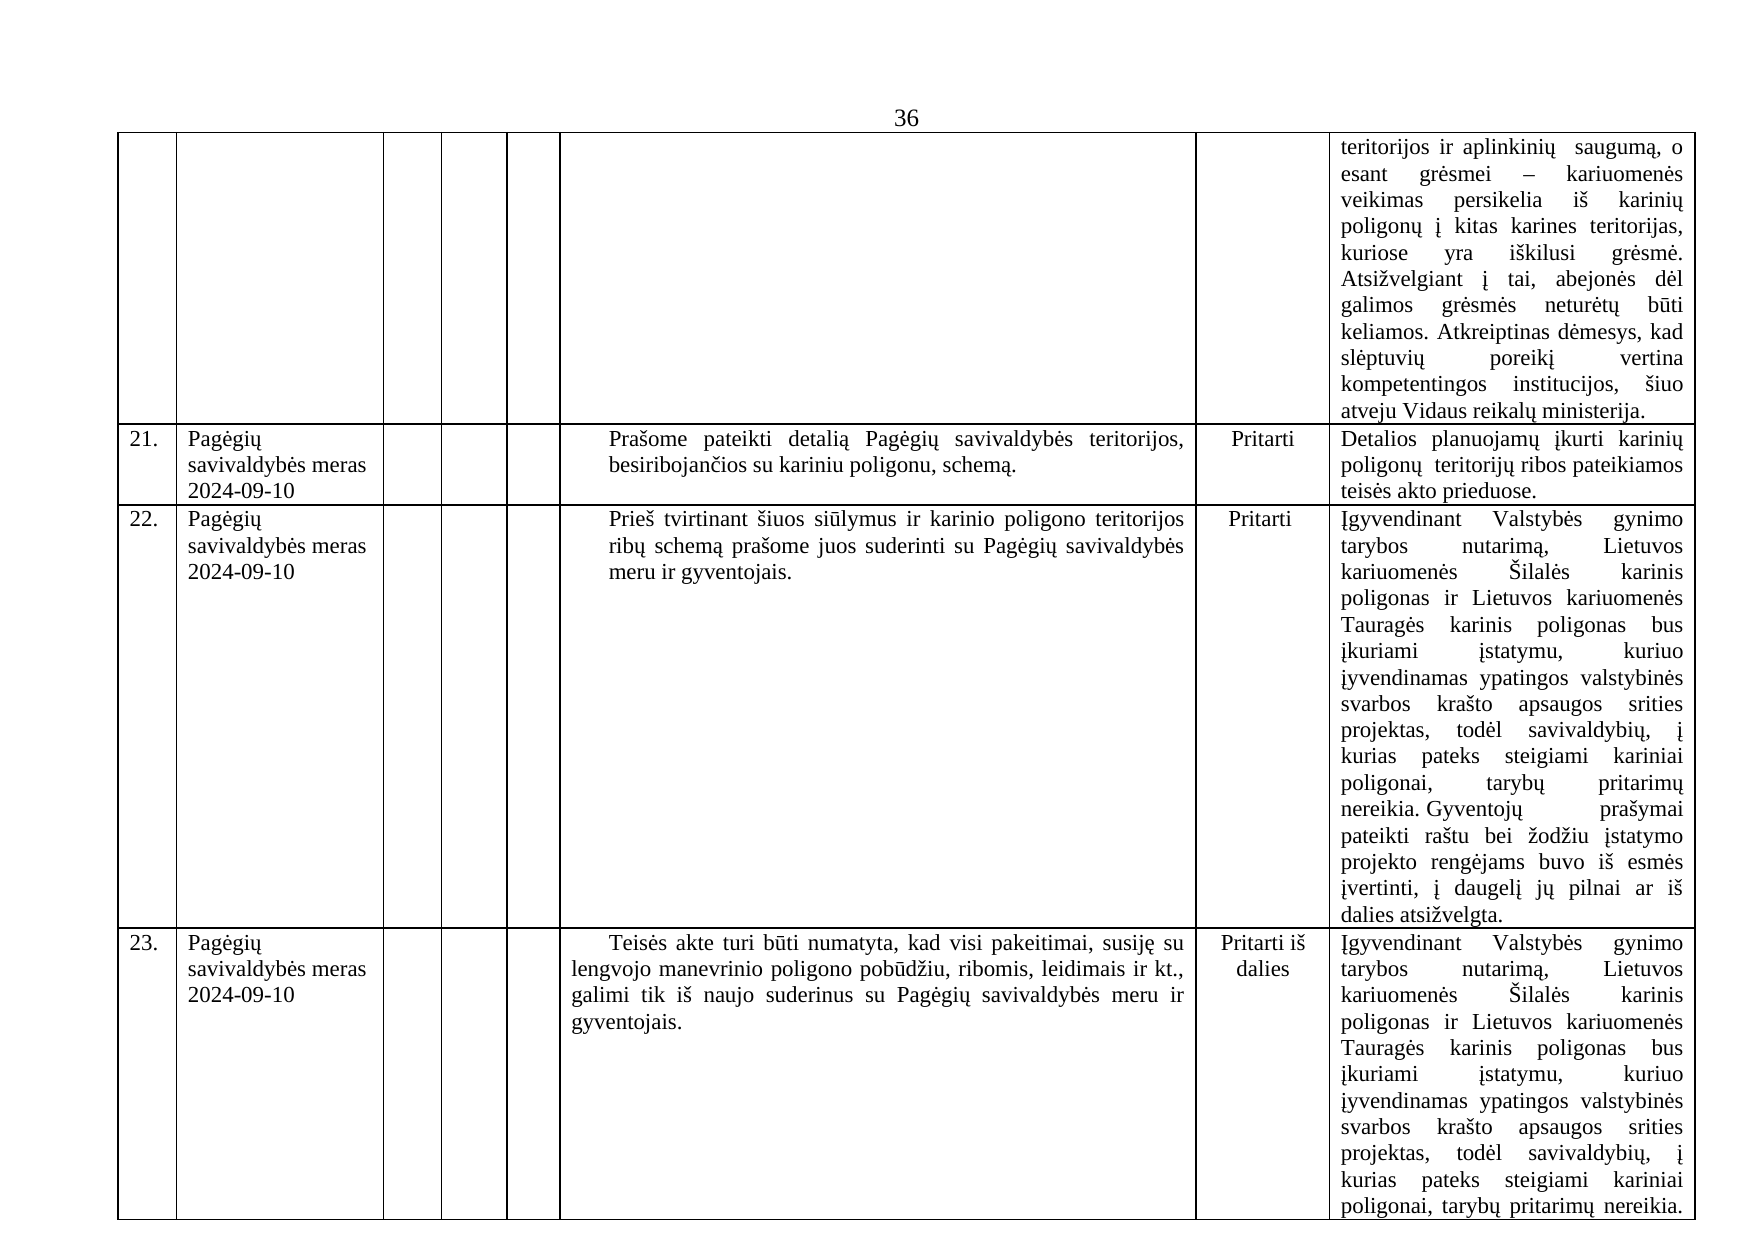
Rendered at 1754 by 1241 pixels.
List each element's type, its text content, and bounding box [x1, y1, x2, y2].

table_cell Teisės akte turi būti numatyta, kad visi pakeitimai, susiję su lengvojo manevrinio poligono pobūdžiu, ribomis, leidimais ir kt., galimi tik iš naujo suderinus su Pagėgių savivaldybės meru ir gyventojais. [561, 929, 1195, 1218]
table_cell Pagėgių savivaldybės meras 2024-09-10 [177, 929, 383, 1218]
table_cell [119, 929, 176, 1218]
table_cell Įgyvendinant Valstybės gynimo tarybos nutarimą, Lietuvos kariuomenės Šilalės karinis poligonas ir Lietuvos kariuomenės Tauragės karinis poligonas bus įkuriami įstatymu, kuriuo įyvendinamas ypatingos valstybinės svarbos krašto apsaugos srities projektas, todėl savivaldybių, į kurias pateks steigiami kariniai poligonai, tarybų pritarimų nereikia. Gyventojų prašymai pateikti raštu bei žodžiu įstatymo projekto rengėjams buvo iš esmės įvertinti, į daugelį jų pilnai ar iš dalies atsižvelgta. [1330, 506, 1694, 927]
table_cell [177, 133, 383, 423]
table_cell [119, 506, 176, 927]
table_cell [384, 506, 441, 927]
table_cell [442, 929, 506, 1218]
table_cell Pritarti iš dalies [1197, 929, 1329, 1218]
table_cell [508, 929, 559, 1218]
table_cell Įgyvendinant Valstybės gynimo tarybos nutarimą, Lietuvos kariuomenės Šilalės karinis poligonas ir Lietuvos kariuomenės Tauragės karinis poligonas bus įkuriami įstatymu, kuriuo įyvendinamas ypatingos valstybinės svarbos krašto apsaugos srities projektas, todėl savivaldybių, į kurias pateks steigiami kariniai poligonai, tarybų pritarimų nereikia. [1330, 929, 1694, 1218]
table_cell Pritarti [1197, 425, 1329, 504]
table_cell Pagėgių savivaldybės meras 2024-09-10 [177, 425, 383, 504]
table_cell teritorijos ir aplinkinių saugumą, o esant grėsmei – kariuomenės veikimas persikelia iš karinių poligonų į kitas karines teritorijas, kuriose yra iškilusi grėsmė. Atsižvelgiant į tai, abejonės dėl galimos grėsmės neturėtų būti keliamos. Atkreiptinas dėmesys, kad slėptuvių poreikį vertina kompetentingos institucijos, šiuo atveju Vidaus reikalų ministerija. [1330, 133, 1694, 423]
table_cell [508, 425, 559, 504]
table_cell [384, 133, 441, 423]
table_cell [442, 506, 506, 927]
table_cell [119, 133, 176, 423]
table_cell [119, 425, 176, 504]
table_cell [384, 425, 441, 504]
table_cell Prieš tvirtinant šiuos siūlymus ir karinio poligono teritorijos ribų schemą prašome juos suderinti su Pagėgių savivaldybės meru ir gyventojais. [561, 506, 1195, 927]
table_cell [561, 133, 1195, 423]
table_cell Detalios planuojamų įkurti karinių poligonų teritorijų ribos pateikiamos teisės akto prieduose. [1330, 425, 1694, 504]
table_cell [508, 133, 559, 423]
table_cell [1197, 133, 1329, 423]
table_cell [384, 929, 441, 1218]
table_cell Prašome pateikti detalią Pagėgių savivaldybės teritorijos, besiribojančios su kariniu poligonu, schemą. [561, 425, 1195, 504]
table_cell Pritarti [1197, 506, 1329, 927]
table_cell [442, 425, 506, 504]
table_cell [508, 506, 559, 927]
table_cell Pagėgių savivaldybės meras 2024-09-10 [177, 506, 383, 927]
table_cell [442, 133, 506, 423]
